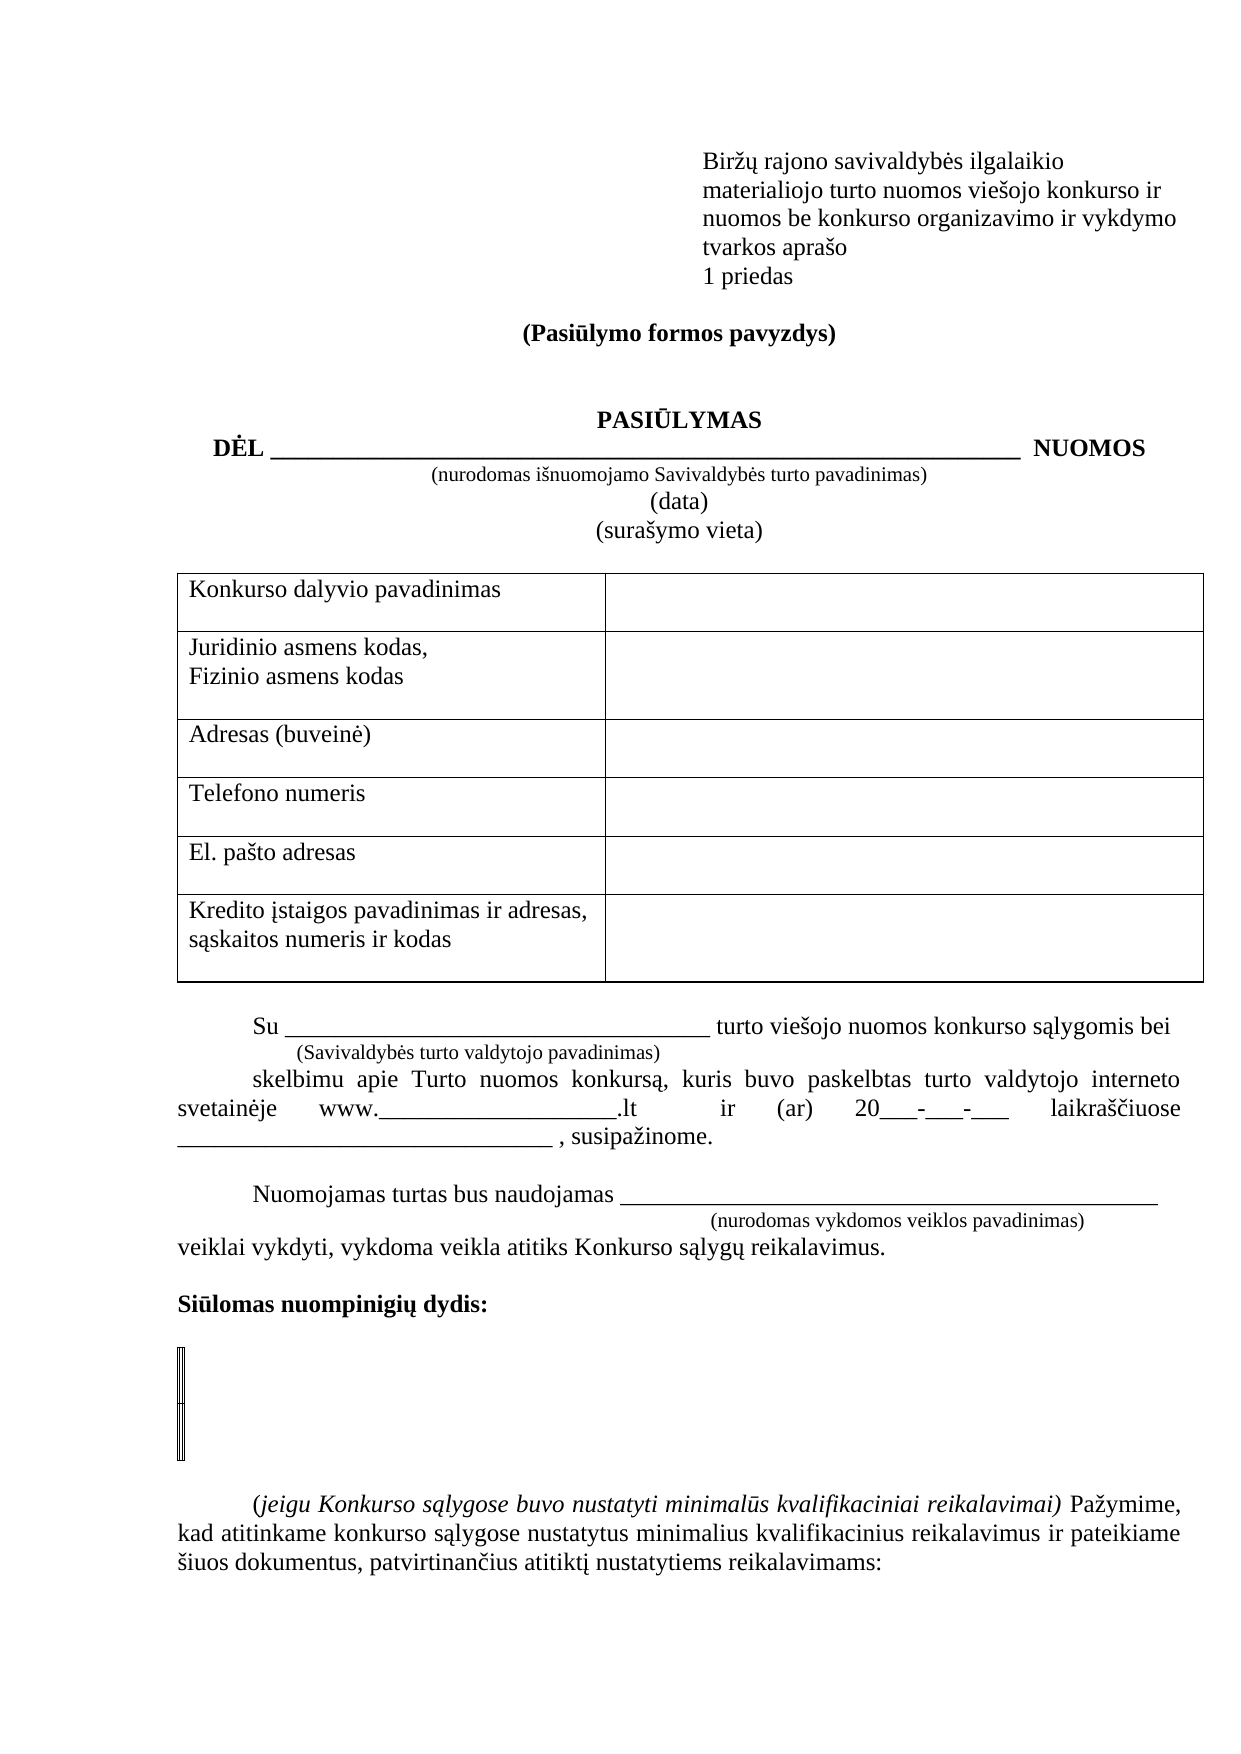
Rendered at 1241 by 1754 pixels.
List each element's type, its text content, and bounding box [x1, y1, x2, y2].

text (nurodomas išnuomojamo Savivaldybės turto pavadinimas) [177, 462, 1181, 486]
table_cell El. pašto adresas [178, 837, 605, 894]
table_cell [606, 895, 1203, 981]
table_cell [606, 837, 1203, 894]
text (jeigu Konkurso sąlygose buvo nustatyti minimalūs kvalifikaciniai reikalavimai) Pažymime, kad atitinkame konkurso sąlygose nustatytus minimalius kvalifikacinius reikalavimus ir pateikiame šiuos dokumentus, patvirtinančius atitiktį nustatytiems reikalavimams: [177, 1489, 1181, 1576]
table_cell Adresas (buveinė) [178, 720, 605, 777]
text skelbimu apie Turto nuomos konkursą, kuris buvo paskelbtas turto valdytojo interneto svetainėje www.___________________.lt ir (ar) 20___-___-___ laikraščiuose ______________________________ , susipažinome. [177, 1064, 1181, 1150]
text Biržų rajono savivaldybės ilgalaikio materialiojo turto nuomos viešojo konkurso ir nuomos be konkurso organizavimo ir vykdymo [702, 146, 1181, 232]
table_header Konkurso dalyvio pavadinimas [178, 574, 605, 631]
text Su __________________________________ turto viešojo nuomos konkurso sąlygomis bei [177, 1011, 1181, 1040]
text tvarkos aprašo [627, 232, 1181, 261]
text (Pasiūlymo formos pavyzdys) [177, 318, 1181, 347]
table_cell Telefono numeris [178, 778, 605, 836]
table_cell [606, 632, 1203, 718]
text (surašymo vieta) [177, 515, 1181, 544]
text Siūlomas nuompinigių dydis: [177, 1289, 1181, 1318]
text 1 priedas [627, 261, 1181, 290]
text (Savivaldybės turto valdytojo pavadinimas) [177, 1040, 1181, 1064]
text (nurodomas vykdomos veiklos pavadinimas) [177, 1208, 1181, 1232]
text DĖL ____________________________________________________________ nuomos [177, 433, 1181, 462]
table_cell [606, 720, 1203, 777]
table_cell [606, 778, 1203, 836]
table_cell Kredito įstaigos pavadinimas ir adresas, sąskaitos numeris ir kodas [178, 895, 605, 981]
table_cell Juridinio asmens kodas, Fizinio asmens kodas [178, 632, 605, 718]
text PASIŪLYMAS [177, 405, 1181, 433]
table_header [606, 574, 1203, 631]
text Nuomojamas turtas bus naudojamas ___________________________________________ [177, 1179, 1181, 1208]
text (data) [177, 486, 1181, 515]
text veiklai vykdyti, vykdoma veikla atitiks Konkurso sąlygų reikalavimus. [177, 1232, 1181, 1261]
